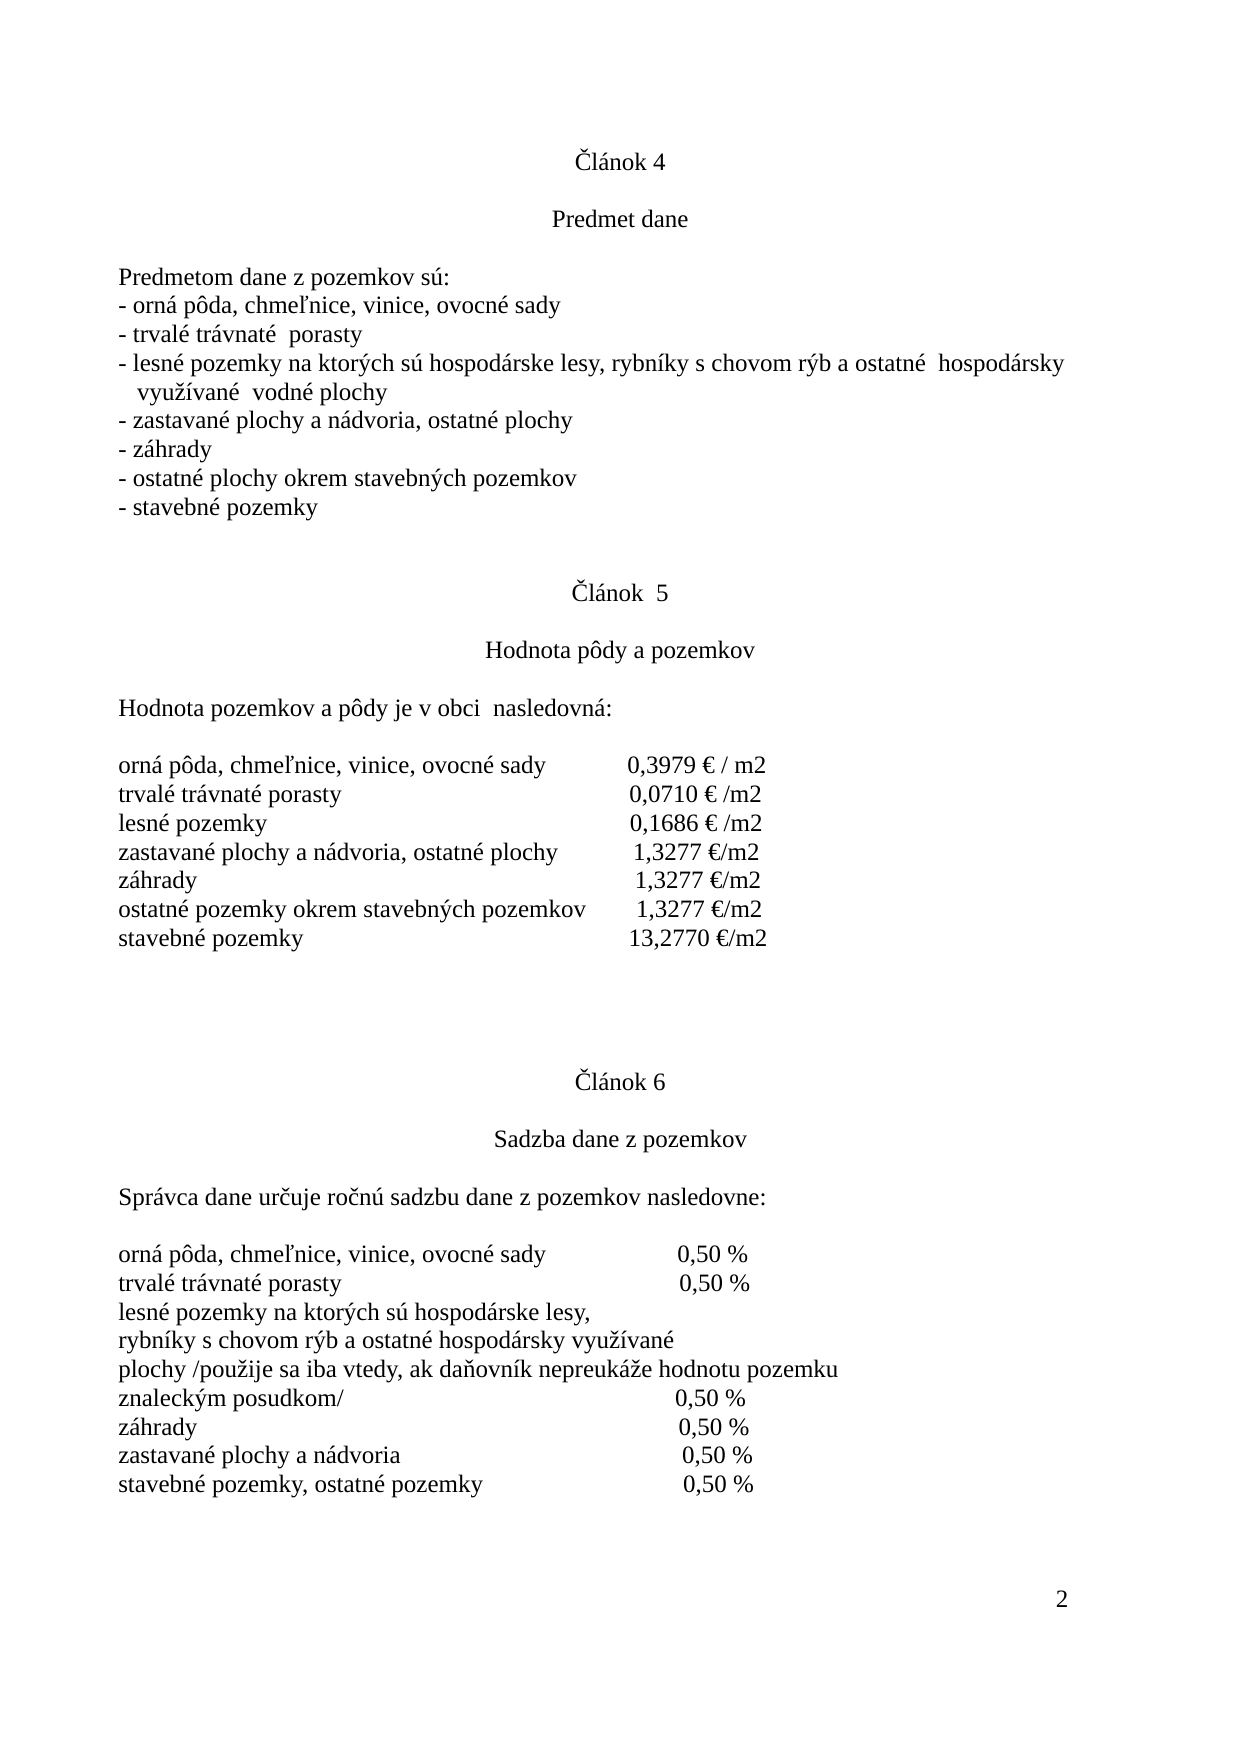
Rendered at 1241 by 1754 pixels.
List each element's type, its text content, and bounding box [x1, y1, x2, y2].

text ostatné pozemky okrem stavebných pozemkov 1,3277 €/m2 [118, 894, 1122, 923]
text Hodnota pozemkov a pôdy je v obci nasledovná: [118, 693, 1122, 722]
text - zastavané plochy a nádvoria, ostatné plochy [118, 406, 1122, 434]
text trvalé trávnaté porasty 0,50 % [118, 1268, 1122, 1297]
text - ostatné plochy okrem stavebných pozemkov [118, 463, 1122, 492]
text - záhrady [118, 434, 1122, 463]
text plochy /použije sa iba vtedy, ak daňovník nepreukáže hodnotu pozemku [118, 1354, 1122, 1383]
text zastavané plochy a nádvoria 0,50 % [118, 1441, 1122, 1469]
text - lesné pozemky na ktorých sú hospodárske lesy, rybníky s chovom rýb a ostatné hospodársky [118, 348, 1122, 377]
text Predmet dane [118, 204, 1122, 233]
text trvalé trávnaté porasty 0,0710 € /m2 [118, 779, 1122, 808]
text Predmetom dane z pozemkov sú: [118, 262, 1122, 291]
text znaleckým posudkom/ 0,50 % [118, 1383, 1122, 1412]
text lesné pozemky 0,1686 € /m2 [118, 808, 1122, 837]
text - stavebné pozemky [118, 492, 1122, 521]
text Článok 4 [118, 147, 1122, 176]
text stavebné pozemky, ostatné pozemky 0,50 % [118, 1469, 1122, 1498]
text záhrady 1,3277 €/m2 [118, 866, 1122, 894]
text stavebné pozemky 13,2770 €/m2 [118, 923, 1122, 952]
text využívané vodné plochy [118, 377, 1122, 406]
text Článok 5 [118, 578, 1122, 607]
text Sadzba dane z pozemkov [118, 1124, 1122, 1153]
text Správca dane určuje ročnú sadzbu dane z pozemkov nasledovne: [118, 1182, 1122, 1211]
text Článok 6 [118, 1067, 1122, 1096]
text orná pôda, chmeľnice, vinice, ovocné sady 0,3979 € / m2 [118, 751, 1122, 779]
text - orná pôda, chmeľnice, vinice, ovocné sady [118, 291, 1122, 319]
text lesné pozemky na ktorých sú hospodárske lesy, [118, 1297, 1122, 1326]
text orná pôda, chmeľnice, vinice, ovocné sady 0,50 % [118, 1239, 1122, 1268]
text 2 [118, 1584, 1122, 1613]
text Hodnota pôdy a pozemkov [118, 636, 1122, 664]
text záhrady 0,50 % [118, 1412, 1122, 1441]
text zastavané plochy a nádvoria, ostatné plochy 1,3277 €/m2 [118, 837, 1122, 866]
text - trvalé trávnaté porasty [118, 319, 1122, 348]
text rybníky s chovom rýb a ostatné hospodársky využívané [118, 1326, 1122, 1354]
